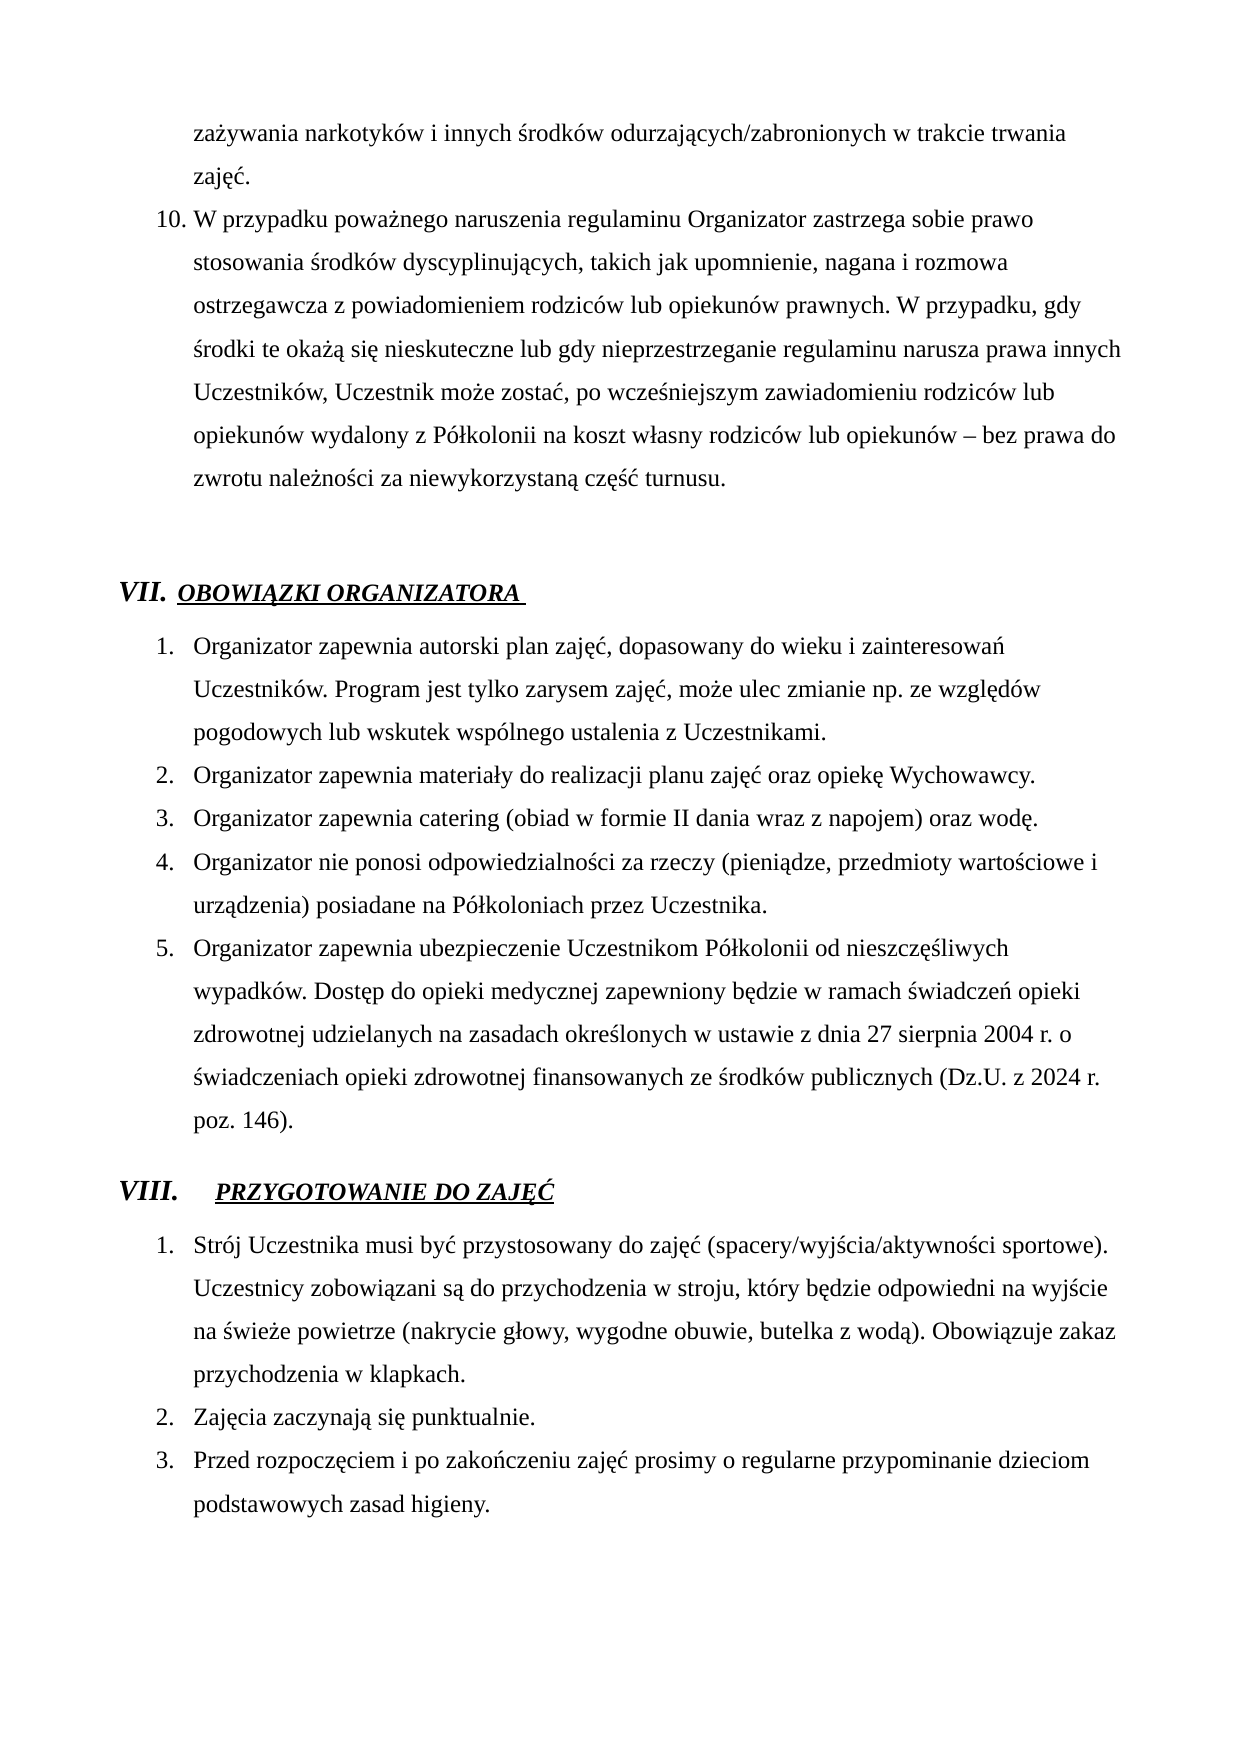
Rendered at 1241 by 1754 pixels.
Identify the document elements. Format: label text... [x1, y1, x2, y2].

subtitle OBOWIĄZKI ORGANIZATORA [118, 574, 1122, 608]
list Zajęcia zaczynają się punktualnie. [156, 1402, 1122, 1431]
list Organizator zapewnia catering (obiad w formie II dania wraz z napojem) oraz wodę. [156, 803, 1122, 832]
list Organizator zapewnia ubezpieczenie Uczestnikom Półkolonii od nieszczęśliwych wypadków. Dostęp do opieki medycznej zapewniony będzie w ramach świadczeń opieki zdrowotnej udzielanych na zasadach określonych w ustawie z dnia 27 sierpnia 2004 r. o świadczeniach opieki zdrowotnej finansowanych ze środków publicznych (Dz.U. z 2024 r. poz. 146). [156, 933, 1122, 1134]
list Strój Uczestnika musi być przystosowany do zajęć (spacery/wyjścia/aktywności sportowe). Uczestnicy zobowiązani są do przychodzenia w stroju, który będzie odpowiedni na wyjście na świeże powietrze (nakrycie głowy, wygodne obuwie, butelka z wodą). Obowiązuje zakaz przychodzenia w klapkach. [156, 1230, 1122, 1388]
list W przypadku poważnego naruszenia regulaminu Organizator zastrzega sobie prawo stosowania środków dyscyplinujących, takich jak upomnienie, nagana i rozmowa ostrzegawcza z powiadomieniem rodziców lub opiekunów prawnych. W przypadku, gdy środki te okażą się nieskuteczne lub gdy nieprzestrzeganie regulaminu narusza prawa innych Uczestników, Uczestnik może zostać, po wcześniejszym zawiadomieniu rodziców lub opiekunów wydalony z Półkolonii na koszt własny rodziców lub opiekunów – bez prawa do zwrotu należności za niewykorzystaną część turnusu. [156, 204, 1122, 492]
list Organizator zapewnia autorski plan zajęć, dopasowany do wieku i zainteresowań Uczestników. Program jest tylko zarysem zajęć, może ulec zmianie np. ze względów pogodowych lub wskutek wspólnego ustalenia z Uczestnikami. [156, 631, 1122, 746]
list Organizator zapewnia materiały do realizacji planu zajęć oraz opiekę Wychowawcy. [156, 760, 1122, 789]
list Przed rozpoczęciem i po zakończeniu zajęć prosimy o regularne przypominanie dzieciom podstawowych zasad higieny. [156, 1446, 1122, 1517]
list zażywania narkotyków i innych środków odurzających/zabronionych w trakcie trwania zajęć. [156, 118, 1122, 190]
list Organizator nie ponosi odpowiedzialności za rzeczy (pieniądze, przedmioty wartościowe i urządzenia) posiadane na Półkoloniach przez Uczestnika. [156, 847, 1122, 918]
subtitle PRZYGOTOWANIE DO ZAJĘĆ [118, 1173, 1122, 1207]
